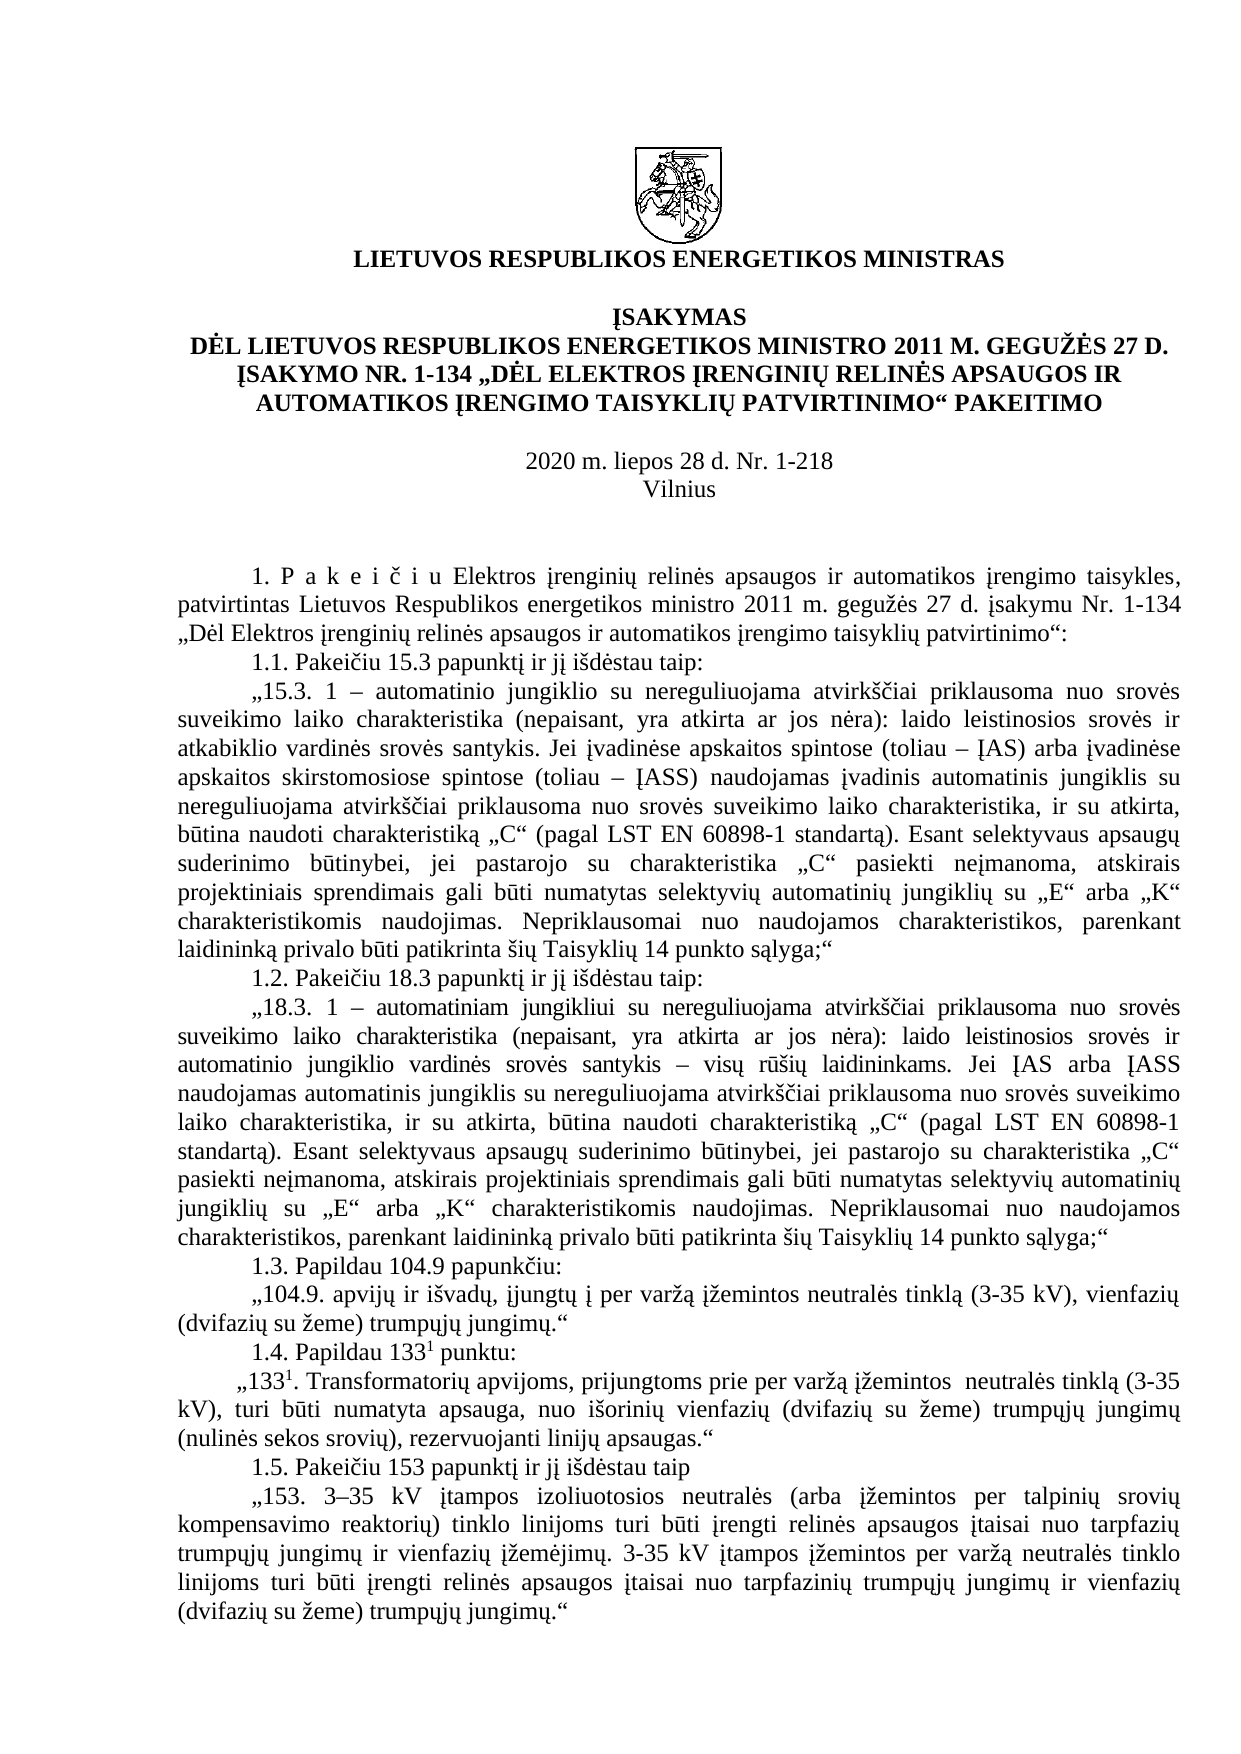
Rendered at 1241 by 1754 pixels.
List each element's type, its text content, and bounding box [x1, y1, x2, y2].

text „1331. Transformatorių apvijoms, prijungtoms prie per varžą įžemintos neutralės tinklą (3-35 kV), turi būti numatyta apsauga, nuo išorinių vienfazių (dvifazių su žeme) trumpųjų jungimų (nulinės sekos srovių), rezervuojanti linijų apsaugas.“ [177, 1366, 1181, 1452]
text 1.2. Pakeičiu 18.3 papunktį ir jį išdėstau taip: [177, 963, 1181, 992]
text įsakymas [177, 302, 1181, 331]
text 1.4. Papildau 1331 punktu: [177, 1337, 1181, 1366]
text „15.3. 1 – automatinio jungiklio su nereguliuojama atvirkščiai priklausoma nuo srovės suveikimo laiko charakteristika (nepaisant, yra atkirta ar jos nėra): laido leistinosios srovės ir atkabiklio vardinės srovės santykis. Jei įvadinėse apskaitos spintose (toliau – ĮAS) arba įvadinėse apskaitos skirstomosiose spintose (toliau – ĮASS) naudojamas įvadinis automatinis jungiklis su nereguliuojama atvirkščiai priklausoma nuo srovės suveikimo laiko charakteristika, ir su atkirta, būtina naudoti charakteristiką „C“ (pagal LST EN 60898-1 standartą). Esant selektyvaus apsaugų suderinimo būtinybei, jei pastarojo su charakteristika „C“ pasiekti neįmanoma, atskirais projektiniais sprendimais gali būti numatytas selektyvių automatinių jungiklių su „E“ arba „K“ charakteristikomis naudojimas. Nepriklausomai nuo naudojamos charakteristikos, parenkant laidininką privalo būti patikrinta šių Taisyklių 14 punkto sąlyga;“ [177, 676, 1181, 963]
text „153. 3–35 kV įtampos izoliuotosios neutralės (arba įžemintos per talpinių srovių kompensavimo reaktorių) tinklo linijoms turi būti įrengti relinės apsaugos įtaisai nuo tarpfazių trumpųjų jungimų ir vienfazių įžemėjimų. 3-35 kV įtampos įžemintos per varžą neutralės tinklo linijoms turi būti įrengti relinės apsaugos įtaisai nuo tarpfazinių trumpųjų jungimų ir vienfazių (dvifazių su žeme) trumpųjų jungimų.“ [177, 1481, 1181, 1624]
text „104.9. apvijų ir išvadų, įjungtų į per varžą įžemintos neutralės tinklą (3-35 kV), vienfazių (dvifazių su žeme) trumpųjų jungimų.“ [177, 1279, 1181, 1337]
text 1.5. Pakeičiu 153 papunktį ir jį išdėstau taip [177, 1452, 1181, 1481]
text 1.1. Pakeičiu 15.3 papunktį ir jį išdėstau taip: [177, 647, 1181, 676]
text LIETUVOS RESPUBLIKOS ENERGETIKOS MINISTRAS [177, 244, 1181, 273]
text „18.3. 1 – automatiniam jungikliui su nereguliuojama atvirkščiai priklausoma nuo srovės suveikimo laiko charakteristika (nepaisant, yra atkirta ar jos nėra): laido leistinosios srovės ir automatinio jungiklio vardinės srovės santykis – visų rūšių laidininkams. Jei ĮAS arba ĮASS naudojamas automatinis jungiklis su nereguliuojama atvirkščiai priklausoma nuo srovės suveikimo laiko charakteristika, ir su atkirta, būtina naudoti charakteristiką „C“ (pagal LST EN 60898-1 standartą). Esant selektyvaus apsaugų suderinimo būtinybei, jei pastarojo su charakteristika „C“ pasiekti neįmanoma, atskirais projektiniais sprendimais gali būti numatytas selektyvių automatinių jungiklių su „E“ arba „K“ charakteristikomis naudojimas. Nepriklausomai nuo naudojamos charakteristikos, parenkant laidininką privalo būti patikrinta šių Taisyklių 14 punkto sąlyga;“ [177, 992, 1181, 1251]
text 2020 m. liepos 28 d. Nr. 1-218 [177, 446, 1181, 474]
text 1.3. Papildau 104.9 papunkčiu: [177, 1251, 1181, 1279]
text 1. P a k e i č i u Elektros įrenginių relinės apsaugos ir automatikos įrengimo taisykles, patvirtintas Lietuvos Respublikos energetikos ministro 2011 m. gegužės 27 d. įsakymu Nr. 1-134 „Dėl Elektros įrenginių relinės apsaugos ir automatikos įrengimo taisyklių patvirtinimo“: [177, 561, 1181, 647]
text Vilnius [177, 474, 1181, 503]
text DĖL LIETUVOS RESPUBLIKOS ENERGETIKOS MINISTRO 2011 M. GEGUŽĖS 27 D. ĮSAKYMO NR. 1-134 „DĖL ELEKTROS ĮRENGINIŲ RELINĖS APSAUGOS IR AUTOMATIKOS ĮRENGIMO TAISYKLIŲ PATVIRTINIMO“ pakeitimo [177, 331, 1181, 417]
